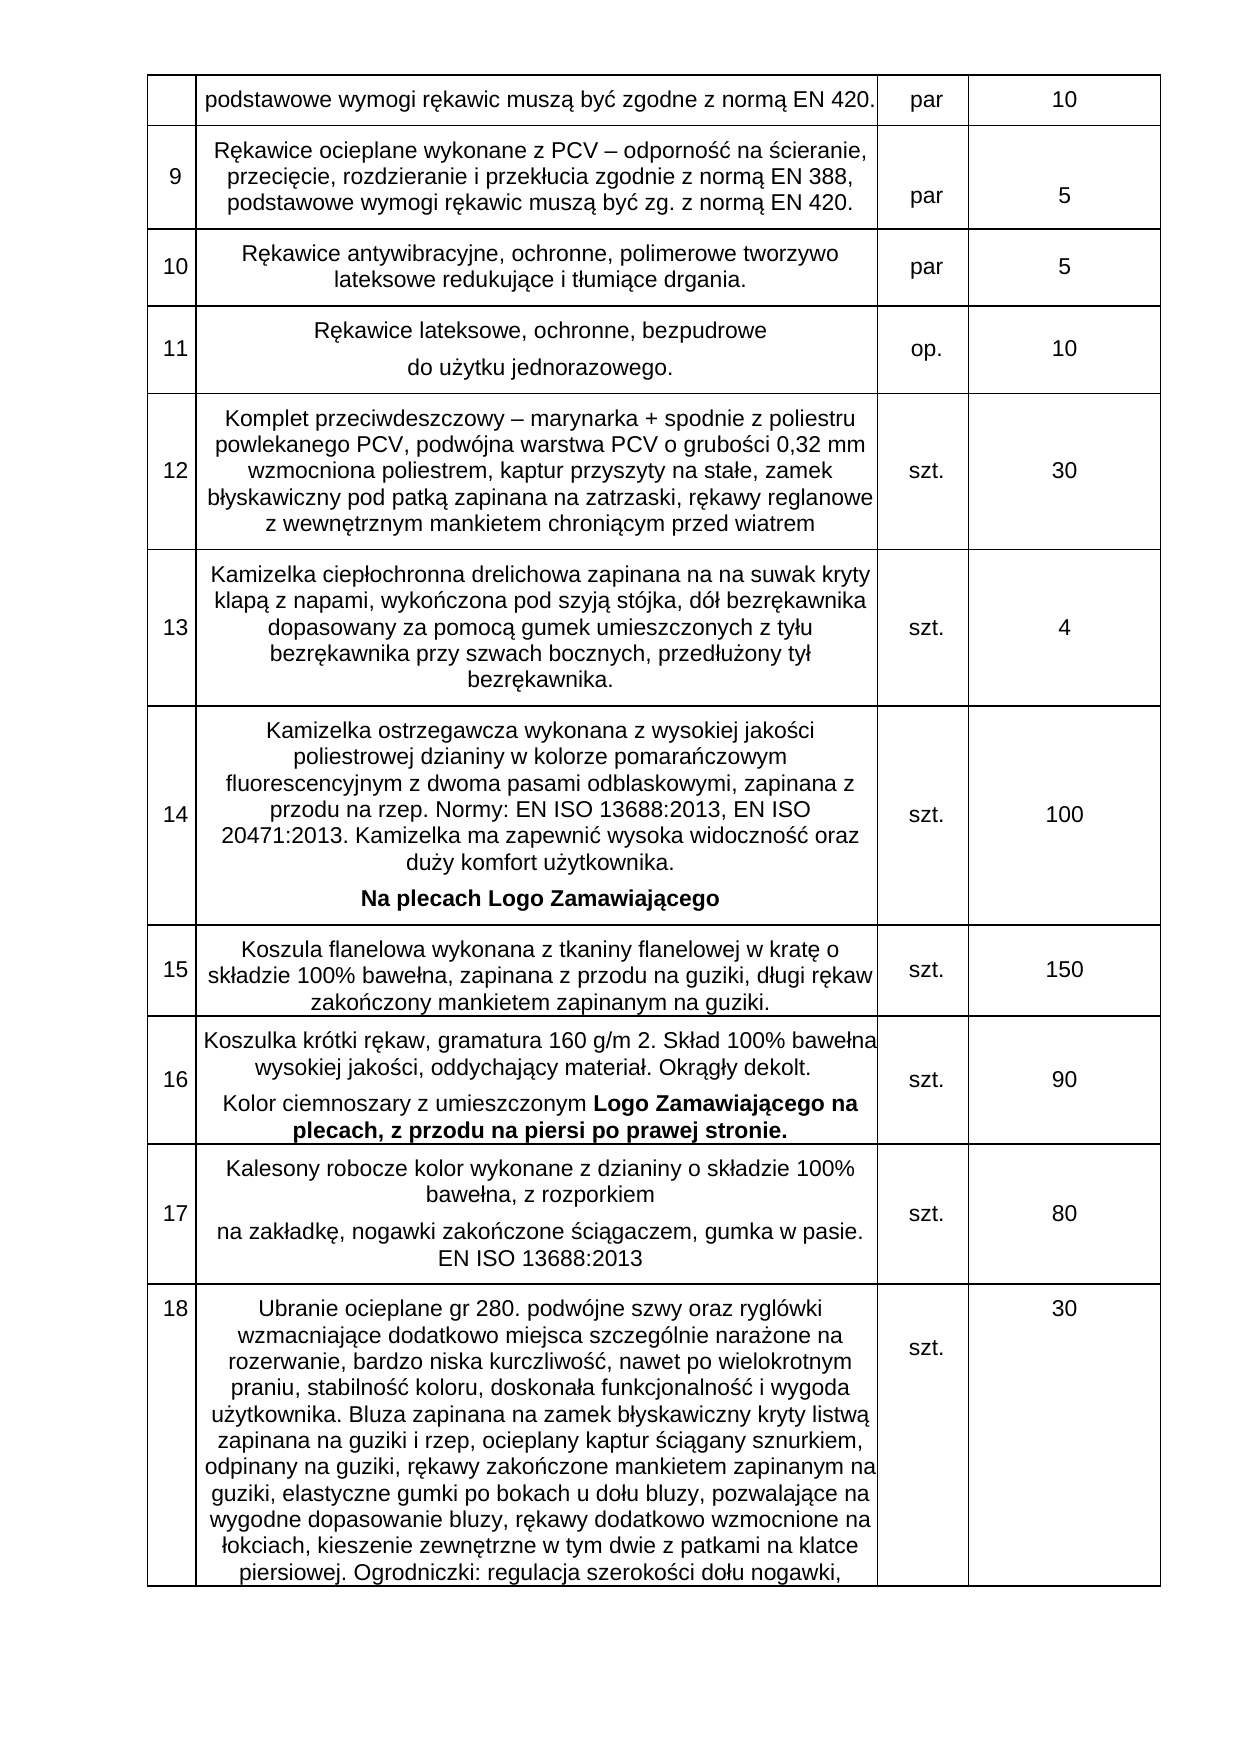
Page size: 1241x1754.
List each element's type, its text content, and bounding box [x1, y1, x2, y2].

table_cell Rękawice ocieplane wykonane z PCV – odporność na ścieranie, przecięcie, rozdzieranie i przekłucia zgodnie z normą EN 388, podstawowe wymogi rękawic muszą być zg. z normą EN 420. [197, 126, 877, 228]
table_cell 18 [148, 1285, 195, 1585]
table_cell par [878, 76, 968, 124]
table_cell 5 [969, 230, 1160, 305]
table_cell Kalesony robocze kolor wykonane z dzianiny o składzie 100% bawełna, z rozporkiem na zakładkę, nogawki zakończone ściągaczem, gumka w pasie. EN ISO 13688:2013 [197, 1145, 877, 1283]
table_cell 10 [969, 307, 1160, 393]
table_cell szt. [878, 1017, 968, 1143]
table_cell 16 [148, 1017, 195, 1143]
table_cell Rękawice antywibracyjne, ochronne, polimerowe tworzywo lateksowe redukujące i tłumiące drgania. [197, 230, 877, 305]
table_cell Koszula flanelowa wykonana z tkaniny flanelowej w kratę o składzie 100% bawełna, zapinana z przodu na guziki, długi rękaw zakończony mankietem zapinanym na guziki. [197, 926, 877, 1015]
table_cell Rękawice lateksowe, ochronne, bezpudrowe do użytku jednorazowego. [197, 307, 877, 393]
table_cell 4 [969, 550, 1160, 705]
table_cell 150 [969, 926, 1160, 1015]
table_cell szt. [878, 926, 968, 1015]
table_cell [148, 76, 195, 124]
table_cell op. [878, 307, 968, 393]
table_cell par [878, 126, 968, 228]
table_cell podstawowe wymogi rękawic muszą być zgodne z normą EN 420. [197, 76, 877, 124]
table_cell 10 [148, 230, 195, 305]
table_cell 10 [969, 76, 1160, 124]
table_cell szt. [878, 394, 968, 549]
table_cell 80 [969, 1145, 1160, 1283]
table_cell Kamizelka ciepłochronna drelichowa zapinana na na suwak kryty klapą z napami, wykończona pod szyją stójka, dół bezrękawnika dopasowany za pomocą gumek umieszczonych z tyłu bezrękawnika przy szwach bocznych, przedłużony tył bezrękawnika. [197, 550, 877, 705]
table_cell 5 [969, 126, 1160, 228]
table_cell szt. [878, 707, 968, 924]
table_cell szt. [878, 550, 968, 705]
table_cell 13 [148, 550, 195, 705]
table_cell 100 [969, 707, 1160, 924]
table_cell 17 [148, 1145, 195, 1283]
table_cell Komplet przeciwdeszczowy – marynarka + spodnie z poliestru powlekanego PCV, podwójna warstwa PCV o grubości 0,32 mm wzmocniona poliestrem, kaptur przyszyty na stałe, zamek błyskawiczny pod patką zapinana na zatrzaski, rękawy reglanowe z wewnętrznym mankietem chroniącym przed wiatrem [197, 394, 877, 549]
table_cell Ubranie ocieplane gr 280. podwójne szwy oraz ryglówki wzmacniające dodatkowo miejsca szczególnie narażone na rozerwanie, bardzo niska kurczliwość, nawet po wielokrotnym praniu, stabilność koloru, doskonała funkcjonalność i wygoda użytkownika. Bluza zapinana na zamek błyskawiczny kryty listwą zapinana na guziki i rzep, ocieplany kaptur ściągany sznurkiem, odpinany na guziki, rękawy zakończone mankietem zapinanym na guziki, elastyczne gumki po bokach u dołu bluzy, pozwalające na wygodne dopasowanie bluzy, rękawy dodatkowo wzmocnione na łokciach, kieszenie zewnętrzne w tym dwie z patkami na klatce piersiowej. Ogrodniczki: regulacja szerokości dołu nogawki, [197, 1285, 877, 1585]
table_cell 14 [148, 707, 195, 924]
table_cell szt. [878, 1145, 968, 1283]
table_cell szt. [878, 1285, 968, 1585]
table_cell 30 [969, 1285, 1160, 1585]
table_cell 30 [969, 394, 1160, 549]
table_cell 9 [148, 126, 195, 228]
table_cell 12 [148, 394, 195, 549]
table_cell par [878, 230, 968, 305]
table_cell 15 [148, 926, 195, 1015]
table_cell Kamizelka ostrzegawcza wykonana z wysokiej jakości poliestrowej dzianiny w kolorze pomarańczowym fluorescencyjnym z dwoma pasami odblaskowymi, zapinana z przodu na rzep. Normy: EN ISO 13688:2013, EN ISO 20471:2013. Kamizelka ma zapewnić wysoka widoczność oraz duży komfort użytkownika. Na plecach Logo Zamawiającego [197, 707, 877, 924]
table_cell 90 [969, 1017, 1160, 1143]
table_cell Koszulka krótki rękaw, gramatura 160 g/m 2. Skład 100% bawełna wysokiej jakości, oddychający materiał. Okrągły dekolt. Kolor ciemnoszary z umieszczonym Logo Zamawiającego na plecach, z przodu na piersi po prawej stronie. [197, 1017, 877, 1143]
table_cell 11 [148, 307, 195, 393]
